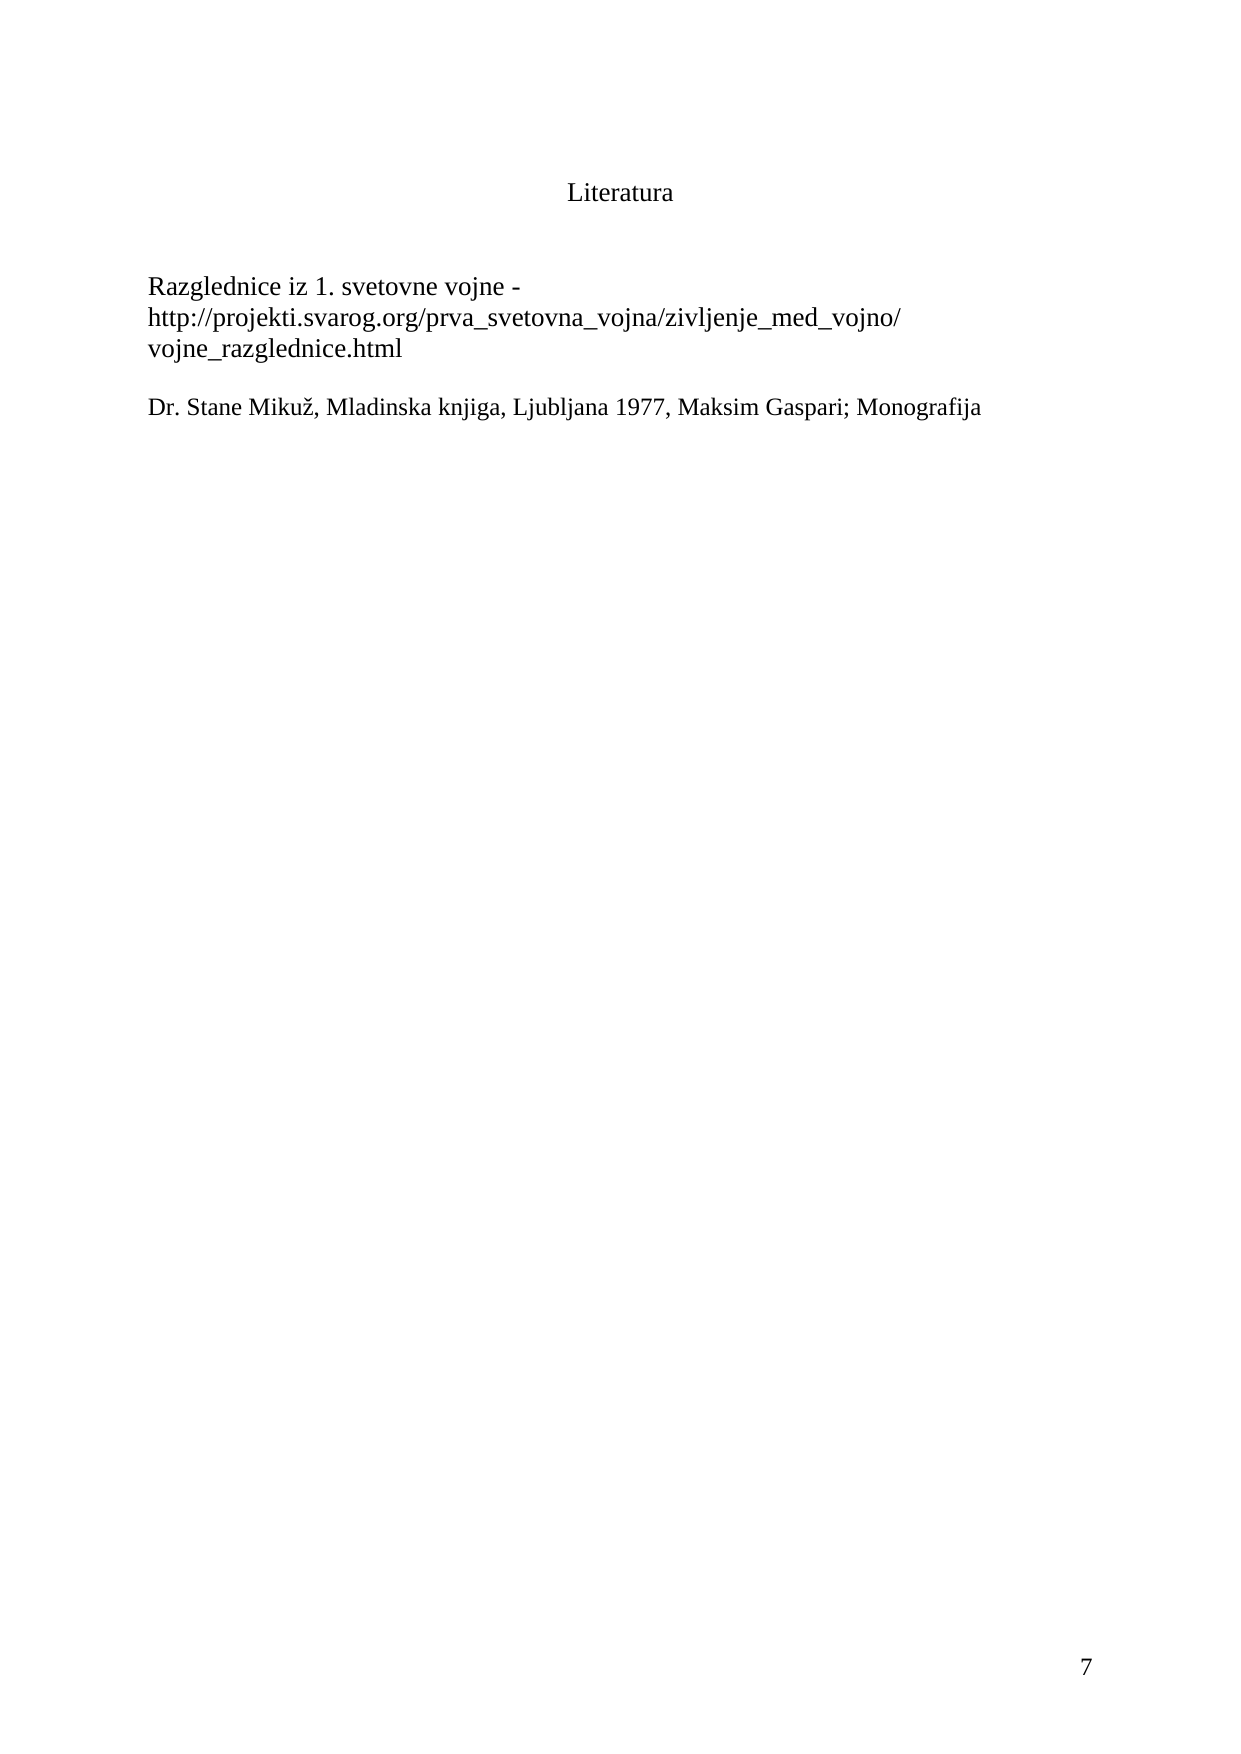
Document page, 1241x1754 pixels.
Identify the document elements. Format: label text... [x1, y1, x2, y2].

text Dr. Stane Mikuž, Mladinska knjiga, Ljubljana 1977, Maksim Gaspari; Monografija [148, 392, 1093, 421]
text Literatura [148, 176, 1093, 207]
text Razglednice iz 1. svetovne vojne - http://projekti.svarog.org/prva_svetovna_vojna/zivljenje_med_vojno/vojne_razglednice.html [148, 270, 1093, 363]
